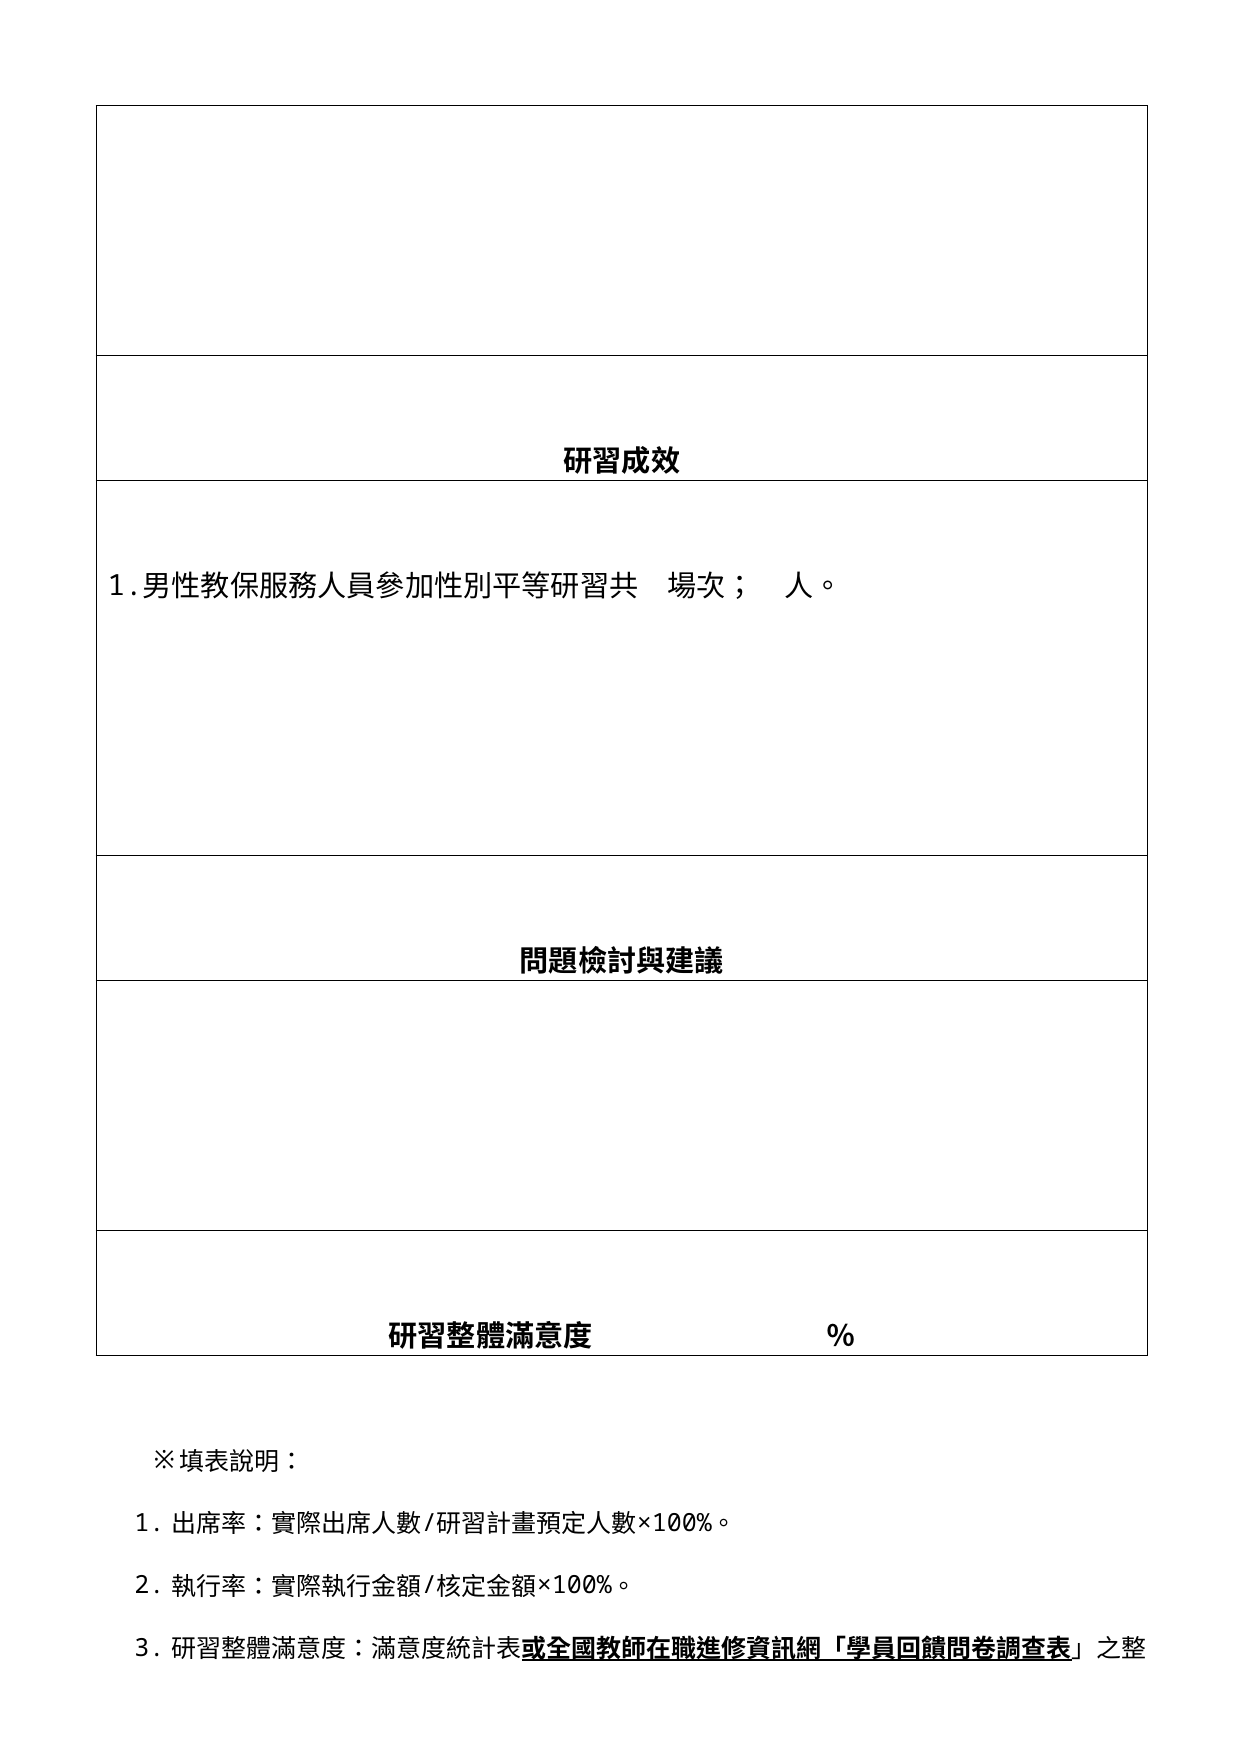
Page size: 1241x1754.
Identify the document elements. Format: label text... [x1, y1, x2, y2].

list 執行率：實際執行金額/核定金額×100%。 [134, 1542, 1181, 1605]
table_cell 1.男性教保服務人員參加性別平等研習共 場次； 人。 [97, 481, 1147, 855]
table_cell [97, 106, 1147, 355]
table_cell 研習成效 [97, 356, 1147, 480]
list 出席率：實際出席人數/研習計畫預定人數×100%。 [134, 1480, 1181, 1542]
table_cell 問題檢討與建議 [97, 856, 1147, 980]
table_cell 研習整體滿意度 ％ [97, 1231, 1147, 1355]
text ※填表說明： [59, 1417, 1181, 1480]
table_cell [97, 981, 1147, 1230]
list 研習整體滿意度：滿意度統計表或全國教師在職進修資訊網「學員回饋問卷調查表」之整 [134, 1605, 1152, 1667]
